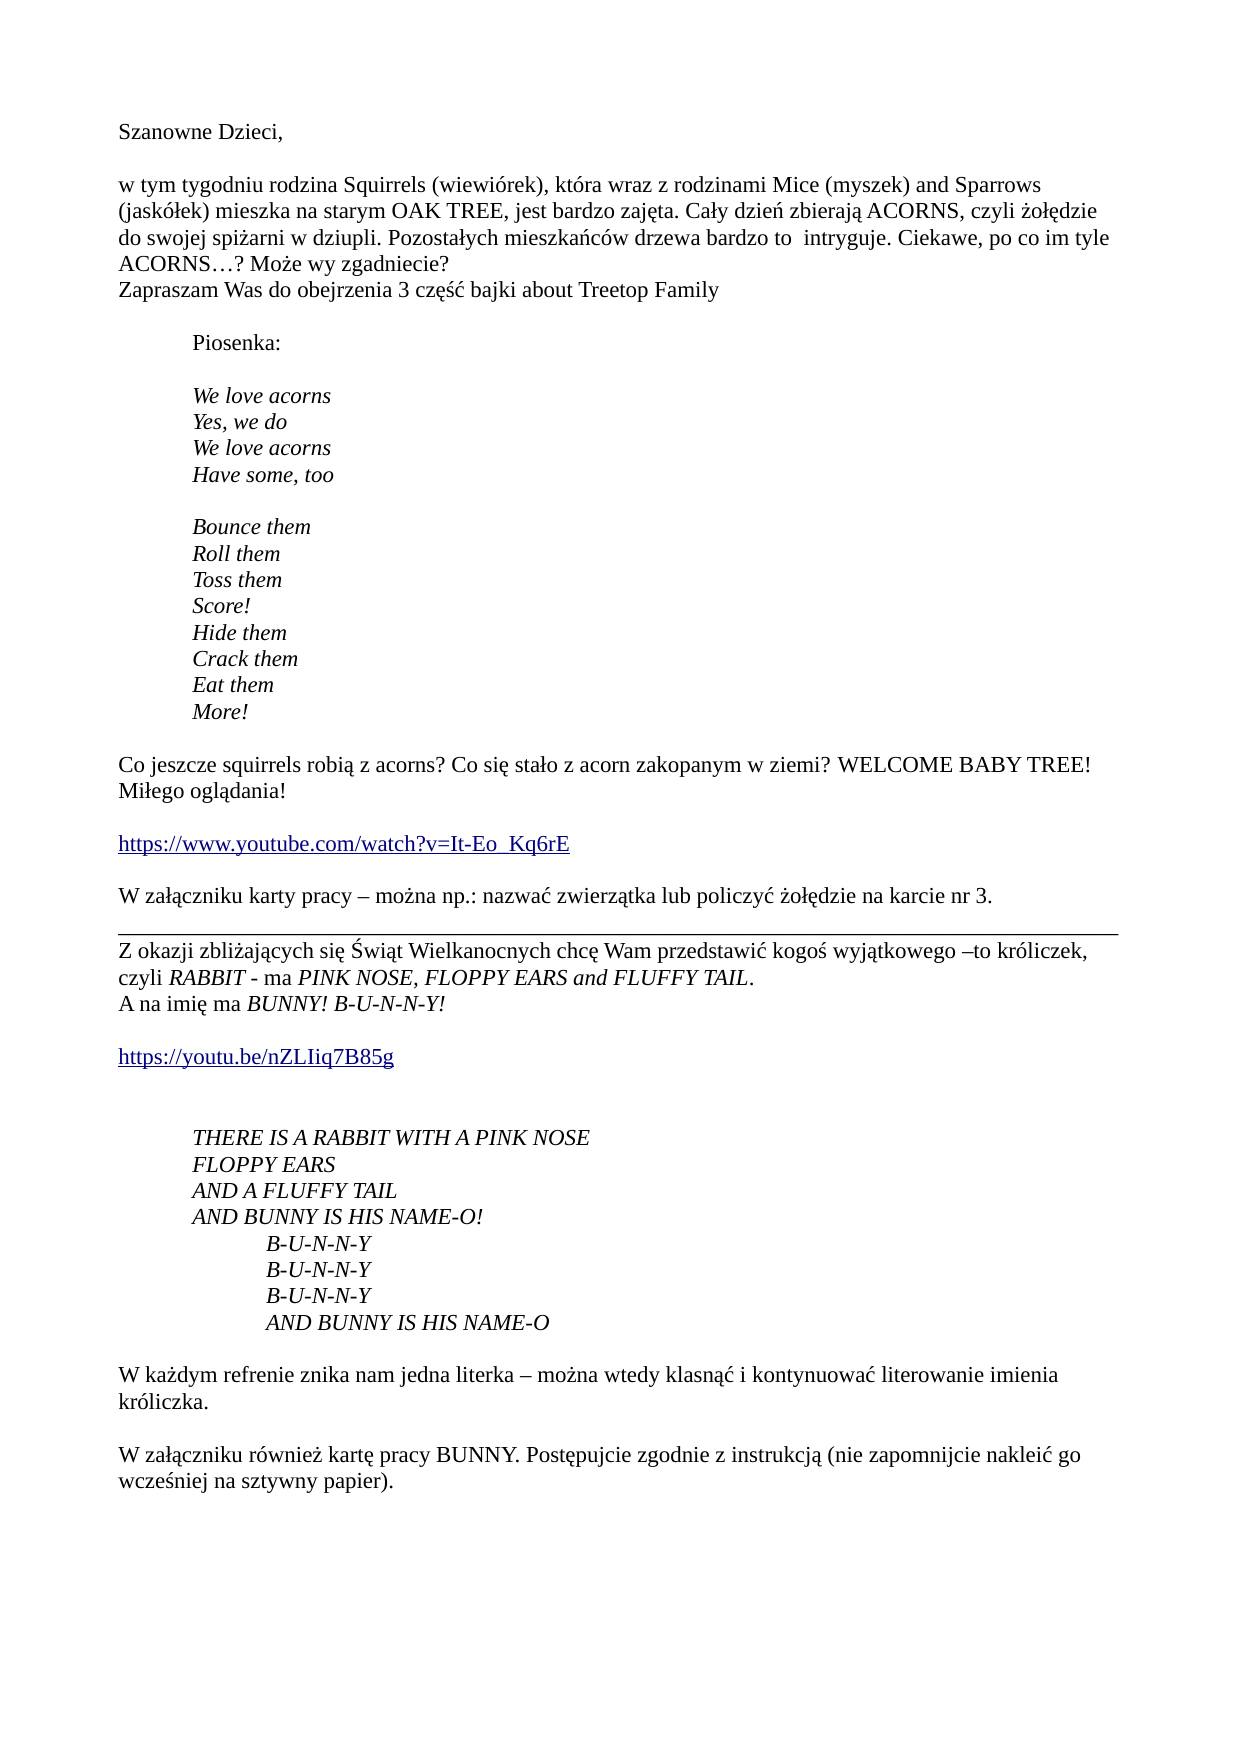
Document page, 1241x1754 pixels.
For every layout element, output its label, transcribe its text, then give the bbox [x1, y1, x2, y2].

text AND BUNNY IS HIS NAME-O! [118, 1203, 1122, 1230]
text Score! [118, 592, 1122, 619]
text AND BUNNY IS HIS NAME-O [118, 1309, 1122, 1335]
text Szanowne Dzieci, [118, 118, 1122, 144]
text W załączniku również kartę pracy BUNNY. Postępujcie zgodnie z instrukcją (nie zapomnijcie nakleić go wcześniej na sztywny papier). [118, 1441, 1122, 1493]
text Yes, we do [118, 408, 1122, 434]
text B-U-N-N-Y [118, 1230, 1122, 1256]
text AND A FLUFFY TAIL [118, 1177, 1122, 1203]
text We love acorns [118, 434, 1122, 461]
text Roll them [118, 540, 1122, 566]
text w tym tygodniu rodzina Squirrels (wiewiórek), która wraz z rodzinami Mice (myszek) and Sparrows (jaskółek) mieszka na starym OAK TREE, jest bardzo zajęta. Cały dzień zbierają ACORNS, czyli żołędzie do swojej spiżarni w dziupli. Pozostałych mieszkańców drzewa bardzo to intryguje. Ciekawe, po co im tyle ACORNS…? Może wy zgadniecie? [118, 171, 1122, 276]
text ________________________________________________________________________________ [118, 909, 1122, 937]
text A na imię ma BUNNY! B-U-N-N-Y! [118, 990, 1122, 1017]
text Crack them [118, 645, 1122, 672]
text Hide them [118, 619, 1122, 645]
text Have some, too [118, 461, 1122, 487]
text Miłego oglądania! [118, 777, 1122, 803]
text Eat them [118, 672, 1122, 698]
text More! [118, 698, 1122, 724]
text Z okazji zbliżających się Świąt Wielkanocnych chcę Wam przedstawić kogoś wyjątkowego –to króliczek, czyli RABBIT - ma PINK NOSE, FLOPPY EARS and FLUFFY TAIL. [118, 937, 1122, 990]
text Co jeszcze squirrels robią z acorns? Co się stało z acorn zakopanym w ziemi? WELCOME BABY TREE! [118, 751, 1122, 777]
text THERE IS A RABBIT WITH A PINK NOSE [118, 1124, 1122, 1151]
text Toss them [118, 566, 1122, 592]
text B-U-N-N-Y [118, 1282, 1122, 1309]
text We love acorns [118, 382, 1122, 408]
text Bounce them [118, 513, 1122, 540]
text https://www.youtube.com/watch?v=It-Eo_Kq6rE [118, 830, 1122, 856]
text W załączniku karty pracy – można np.: nazwać zwierzątka lub policzyć żołędzie na karcie nr 3. [118, 882, 1122, 909]
text B-U-N-N-Y [118, 1256, 1122, 1282]
text W każdym refrenie znika nam jedna literka – można wtedy klasnąć i kontynuować literowanie imienia króliczka. [118, 1362, 1122, 1414]
text Zapraszam Was do obejrzenia 3 część bajki about Treetop Family [118, 276, 1122, 303]
text https://youtu.be/nZLIiq7B85g [118, 1043, 1122, 1069]
text Piosenka: [118, 329, 1122, 355]
text FLOPPY EARS [118, 1151, 1122, 1177]
